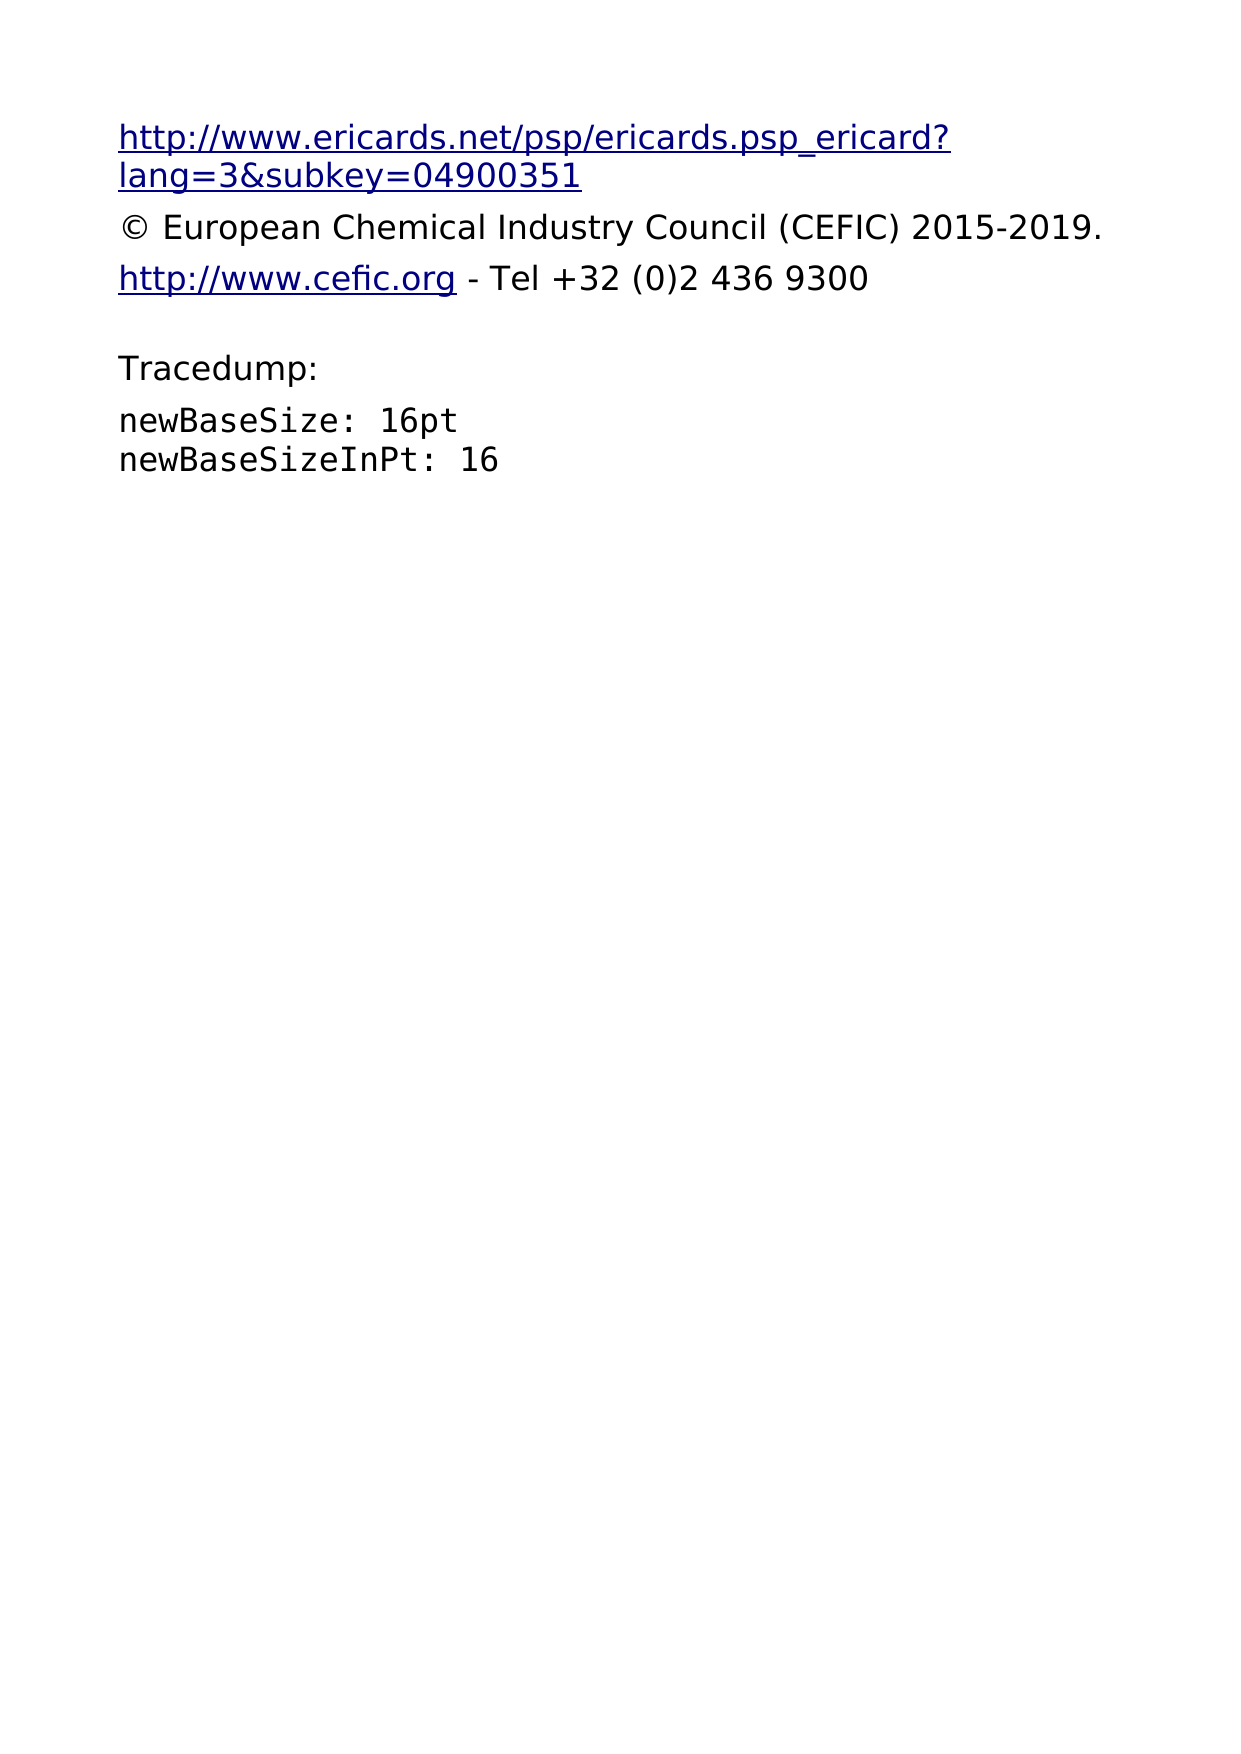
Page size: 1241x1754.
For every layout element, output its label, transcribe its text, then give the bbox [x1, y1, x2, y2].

text http://www.cefic.org - Tel +32 (0)2 436 9300 [118, 260, 1122, 298]
text newBaseSize: 16pt newBaseSizeInPt: 16 [118, 401, 1122, 479]
text © European Chemical Industry Council (CEFIC) 2015-2019. [118, 208, 1122, 247]
text Tracedump: [118, 311, 1122, 389]
text http://www.ericards.net/psp/ericards.psp_ericard?lang=3&subkey=04900351 [118, 118, 1122, 196]
